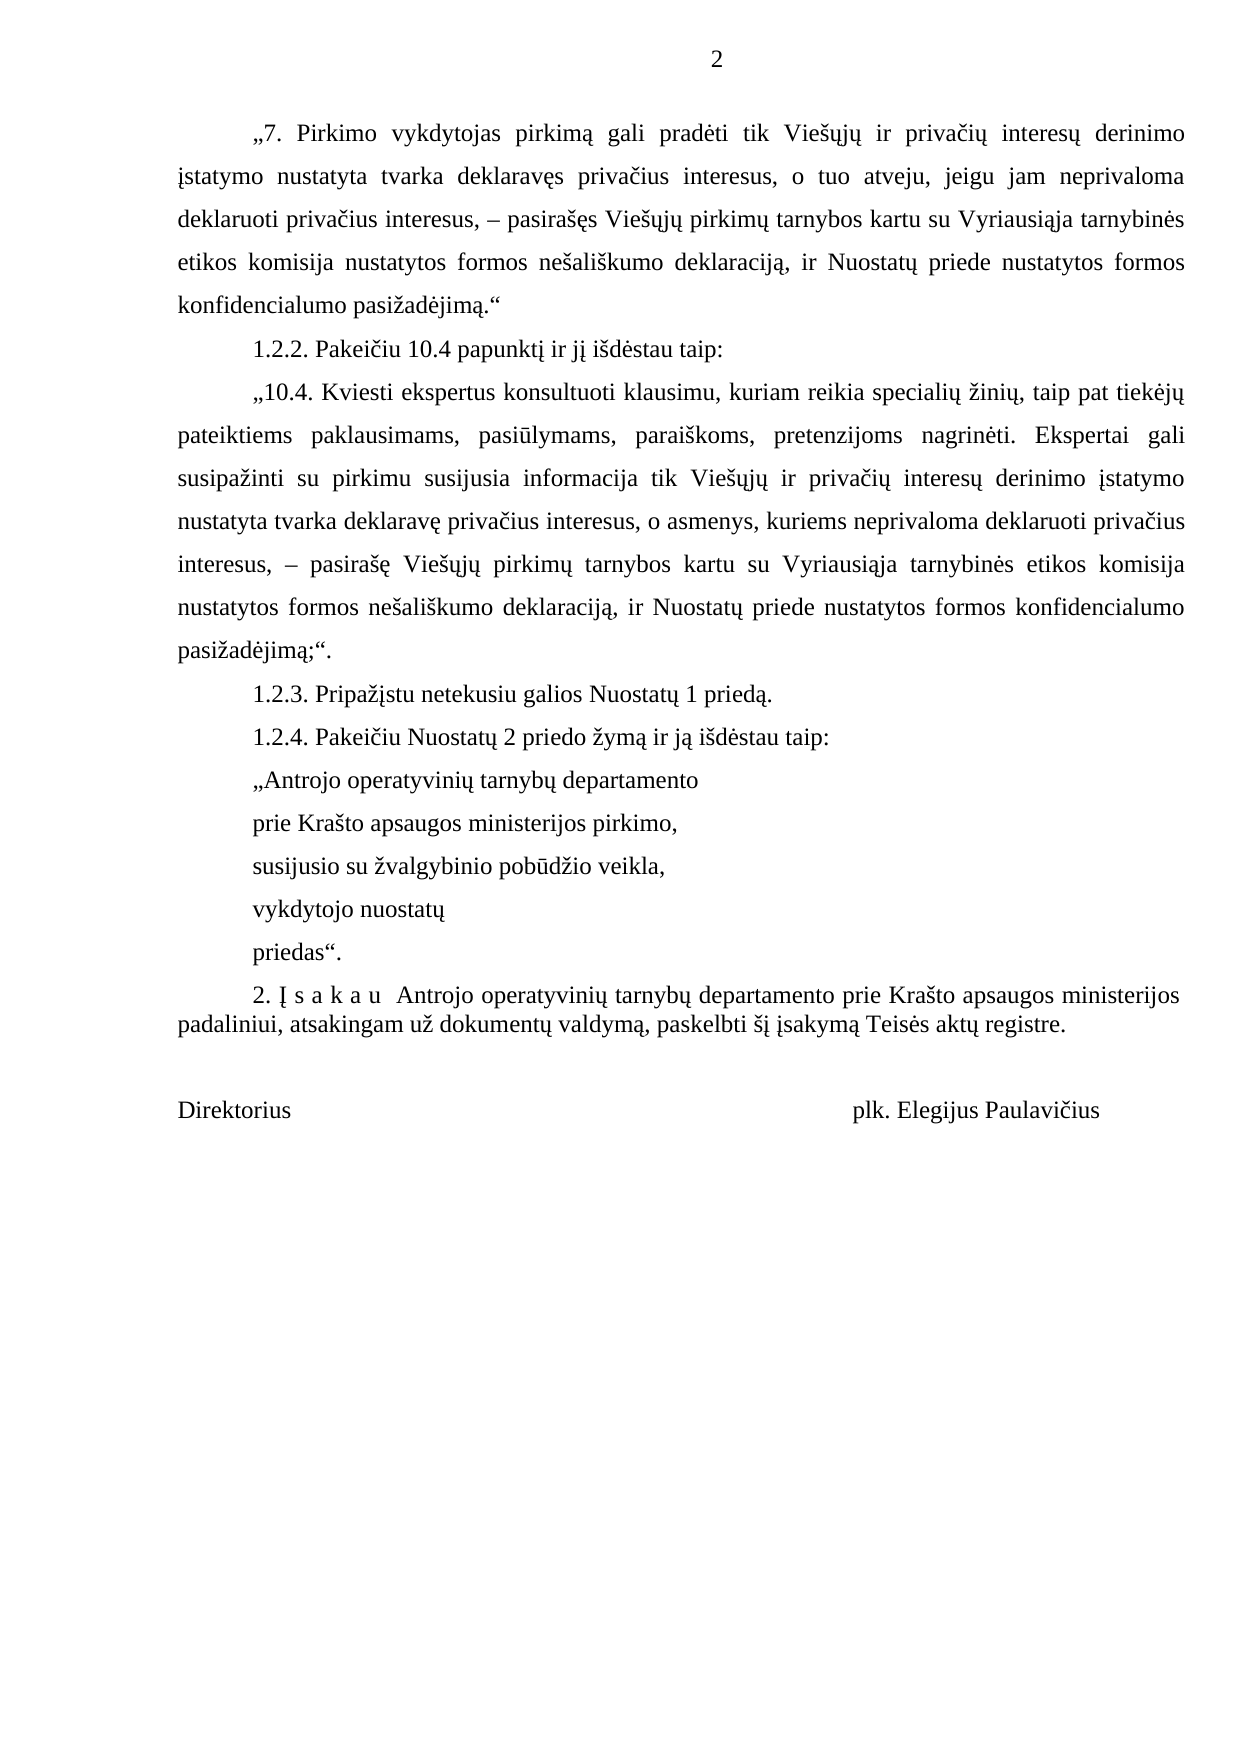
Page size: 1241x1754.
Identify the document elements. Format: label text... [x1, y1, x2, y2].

text susijusio su žvalgybinio pobūdžio veikla, [177, 851, 1181, 880]
text „Antrojo operatyvinių tarnybų departamento [177, 765, 1181, 794]
text prie Krašto apsaugos ministerijos pirkimo, [177, 808, 1181, 837]
text „7. Pirkimo vykdytojas pirkimą gali pradėti tik Viešųjų ir privačių interesų derinimo įstatymo nustatyta tvarka deklaravęs privačius interesus, o tuo atveju, jeigu jam neprivaloma deklaruoti privačius interesus, – pasirašęs Viešųjų pirkimų tarnybos kartu su Vyriausiąja tarnybinės etikos komisija nustatytos formos nešališkumo deklaraciją, ir Nuostatų priede nustatytos formos konfidencialumo pasižadėjimą.“ [177, 118, 1186, 319]
text vykdytojo nuostatų [177, 894, 1181, 923]
text 1.2.3. Pripažįstu netekusiu galios Nuostatų 1 priedą. [177, 679, 1181, 707]
text „10.4. Kviesti ekspertus konsultuoti klausimu, kuriam reikia specialių žinių, taip pat tiekėjų pateiktiems paklausimams, pasiūlymams, paraiškoms, pretenzijoms nagrinėti. Ekspertai gali susipažinti su pirkimu susijusia informacija tik Viešųjų ir privačių interesų derinimo įstatymo nustatyta tvarka deklaravę privačius interesus, o asmenys, kuriems neprivaloma deklaruoti privačius interesus, – pasirašę Viešųjų pirkimų tarnybos kartu su Vyriausiąja tarnybinės etikos komisija nustatytos formos nešališkumo deklaraciją, ir Nuostatų priede nustatytos formos konfidencialumo pasižadėjimą;“. [177, 377, 1186, 664]
text priedas“. [177, 937, 1181, 966]
text Direktorius plk. Elegijus Paulavičius [177, 1096, 1181, 1124]
text 2. Į s a k a u Antrojo operatyvinių tarnybų departamento prie Krašto apsaugos ministerijos padaliniui, atsakingam už dokumentų valdymą, paskelbti šį įsakymą Teisės aktų registre. [177, 981, 1181, 1038]
text 1.2.4. Pakeičiu Nuostatų 2 priedo žymą ir ją išdėstau taip: [177, 722, 1181, 751]
text 1.2.2. Pakeičiu 10.4 papunktį ir jį išdėstau taip: [177, 334, 1186, 362]
